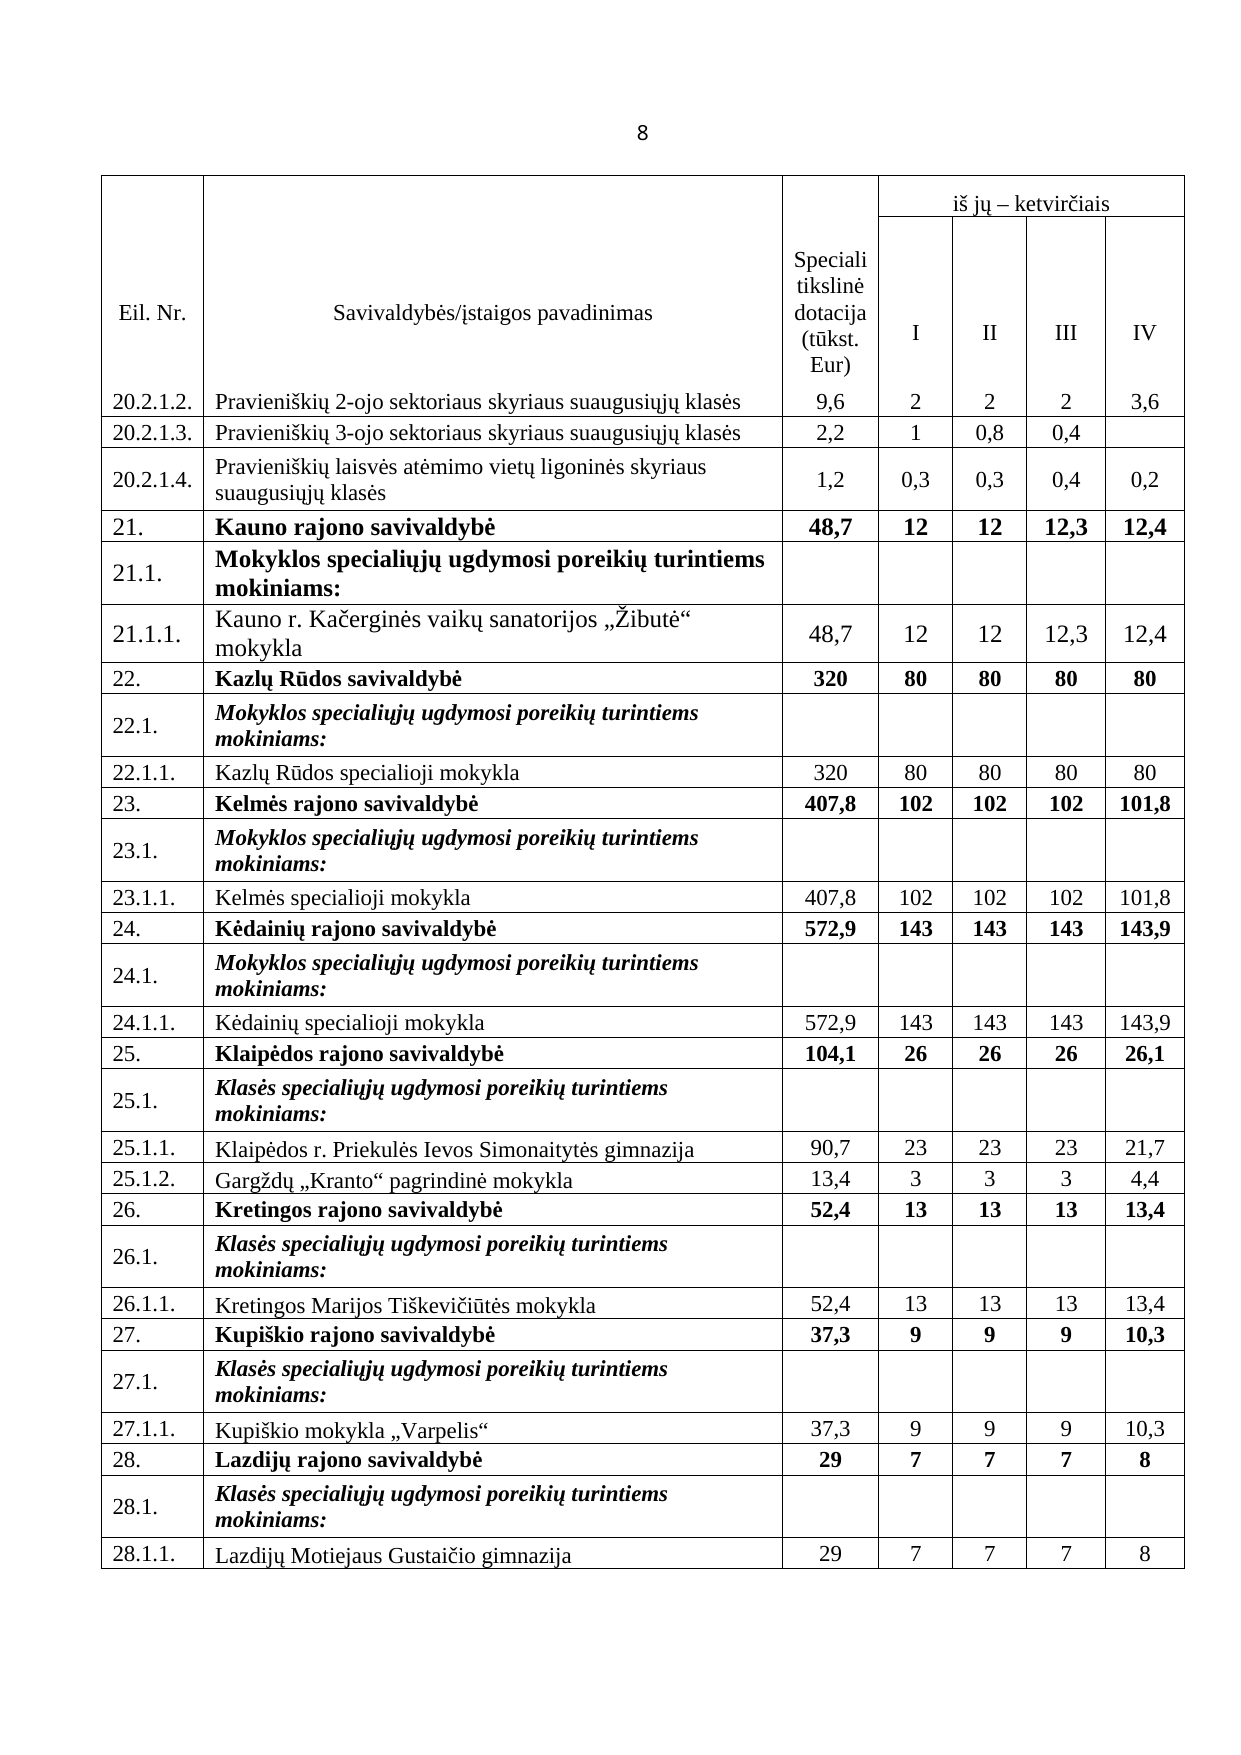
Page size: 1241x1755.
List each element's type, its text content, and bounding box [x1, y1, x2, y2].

table_cell Pravieniškių laisvės atėmimo vietų ligoninės skyriaus suaugusiųjų klasės [204, 448, 782, 510]
table_cell 10,3 [1106, 1413, 1184, 1443]
table_cell Kėdainių rajono savivaldybė [204, 913, 782, 943]
table_cell Kauno rajono savivaldybė [204, 511, 782, 541]
table_cell Mokyklos specialiųjų ugdymosi poreikių turintiems mokiniams: [204, 944, 782, 1006]
table_cell 80 [953, 663, 1026, 693]
table_cell [1106, 417, 1184, 447]
table_cell 28. [102, 1444, 203, 1474]
table_cell 80 [879, 757, 952, 787]
table_cell 320 [783, 663, 878, 693]
table_cell 13 [879, 1194, 952, 1224]
table_cell 24.1. [102, 944, 203, 1006]
table_cell 12,4 [1106, 511, 1184, 541]
table_cell 572,9 [783, 913, 878, 943]
table_cell 9 [879, 1319, 952, 1349]
table_cell I [879, 217, 952, 385]
table_cell 12 [879, 511, 952, 541]
table_cell 0,4 [1027, 448, 1105, 510]
table_cell [1027, 819, 1105, 881]
table_cell [879, 1351, 952, 1412]
table_cell 90,7 [783, 1132, 878, 1162]
table_cell 25.1.1. [102, 1132, 203, 1162]
table_cell II [953, 217, 1026, 385]
table_cell 3 [1027, 1163, 1105, 1193]
table_cell 37,3 [783, 1413, 878, 1443]
table_cell 320 [783, 757, 878, 787]
table_cell Pravieniškių 3-ojo sektoriaus skyriaus suaugusiųjų klasės [204, 417, 782, 447]
table_cell 101,8 [1106, 882, 1184, 912]
table_cell 26 [1027, 1038, 1105, 1068]
table_cell [879, 694, 952, 756]
table_cell [1027, 542, 1105, 603]
table_cell [879, 542, 952, 603]
table_cell 3,6 [1106, 385, 1184, 416]
table_cell 102 [1027, 882, 1105, 912]
table_cell 101,8 [1106, 788, 1184, 818]
table_cell 25. [102, 1038, 203, 1068]
table_cell 102 [879, 882, 952, 912]
table_cell IV [1106, 217, 1184, 385]
table_cell Kauno r. Kačerginės vaikų sanatorijos „Žibutė“ mokykla [204, 605, 782, 662]
table_cell [1106, 819, 1184, 881]
table_cell Kazlų Rūdos savivaldybė [204, 663, 782, 693]
table_cell 48,7 [783, 511, 878, 541]
table_cell 9 [1027, 1413, 1105, 1443]
table_cell [783, 944, 878, 1006]
table_cell 7 [1027, 1538, 1105, 1568]
table_cell 13 [1027, 1194, 1105, 1224]
table_cell 13,4 [783, 1163, 878, 1193]
table_cell 102 [879, 788, 952, 818]
table_cell 7 [953, 1444, 1026, 1474]
table_cell 9 [953, 1413, 1026, 1443]
table_cell Kretingos rajono savivaldybė [204, 1194, 782, 1224]
table_cell Lazdijų Motiejaus Gustaičio gimnazija [204, 1538, 782, 1568]
table_cell 20.2.1.4. [102, 448, 203, 510]
table_cell 143 [879, 913, 952, 943]
table_cell [1027, 1476, 1105, 1537]
table_cell 37,3 [783, 1319, 878, 1349]
table_cell 407,8 [783, 882, 878, 912]
table_cell [1027, 1226, 1105, 1287]
table_cell 52,4 [783, 1288, 878, 1318]
table_cell 104,1 [783, 1038, 878, 1068]
table_cell 143,9 [1106, 913, 1184, 943]
table_cell 23 [879, 1132, 952, 1162]
table_cell 20.2.1.2. [102, 385, 203, 416]
table_cell 29 [783, 1444, 878, 1474]
table_cell 13 [1027, 1288, 1105, 1318]
table_cell 8 [1106, 1444, 1184, 1474]
table_cell 9,6 [783, 385, 878, 416]
table_cell 80 [953, 757, 1026, 787]
table_cell [783, 1226, 878, 1287]
table_cell Klasės specialiųjų ugdymosi poreikių turintiems mokiniams: [204, 1476, 782, 1537]
table_cell Kupiškio mokykla „Varpelis“ [204, 1413, 782, 1443]
table_cell [953, 819, 1026, 881]
table_cell 23.1. [102, 819, 203, 881]
table_cell 28.1.1. [102, 1538, 203, 1568]
table_cell 22.1. [102, 694, 203, 756]
table_cell [953, 1351, 1026, 1412]
table_cell [953, 1226, 1026, 1287]
table_cell 12,4 [1106, 605, 1184, 662]
table_cell Kėdainių specialioji mokykla [204, 1007, 782, 1037]
table_cell 102 [953, 882, 1026, 912]
table_cell 143,9 [1106, 1007, 1184, 1037]
table_cell 13,4 [1106, 1194, 1184, 1224]
table_cell Kelmės rajono savivaldybė [204, 788, 782, 818]
table_header iš jų – ketvirčiais [879, 176, 1184, 216]
table_cell 407,8 [783, 788, 878, 818]
table_cell 4,4 [1106, 1163, 1184, 1193]
table_cell 7 [1027, 1444, 1105, 1474]
table_cell Klasės specialiųjų ugdymosi poreikių turintiems mokiniams: [204, 1226, 782, 1287]
table_cell [953, 694, 1026, 756]
table_cell 27. [102, 1319, 203, 1349]
table_cell 1 [879, 417, 952, 447]
table_cell 0,4 [1027, 417, 1105, 447]
table_cell 26.1. [102, 1226, 203, 1287]
table_cell [953, 1476, 1026, 1537]
table_cell 29 [783, 1538, 878, 1568]
table_cell Lazdijų rajono savivaldybė [204, 1444, 782, 1474]
table_cell Klaipėdos r. Priekulės Ievos Simonaitytės gimnazija [204, 1132, 782, 1162]
table_cell [953, 1069, 1026, 1131]
table_cell 13 [953, 1288, 1026, 1318]
table_cell 21. [102, 511, 203, 541]
table_cell 9 [1027, 1319, 1105, 1349]
table_cell [1106, 1476, 1184, 1537]
table_cell Kupiškio rajono savivaldybė [204, 1319, 782, 1349]
table_cell 12 [879, 605, 952, 662]
table_cell [879, 1226, 952, 1287]
table_cell [783, 694, 878, 756]
table_header Savivaldybės/įstaigos pavadinimas [204, 176, 782, 385]
table_cell 143 [1027, 1007, 1105, 1037]
table_cell 8 [1106, 1538, 1184, 1568]
table_cell 22. [102, 663, 203, 693]
table_cell 0,3 [879, 448, 952, 510]
table_cell 28.1. [102, 1476, 203, 1537]
table_cell 0,3 [953, 448, 1026, 510]
table_cell 143 [953, 913, 1026, 943]
table_cell [1027, 1069, 1105, 1131]
table_cell [783, 542, 878, 603]
table_cell 12,3 [1027, 511, 1105, 541]
table_cell [1106, 944, 1184, 1006]
table_cell 0,2 [1106, 448, 1184, 510]
table_cell [1027, 1351, 1105, 1412]
table_cell Mokyklos specialiųjų ugdymosi poreikių turintiems mokiniams: [204, 694, 782, 756]
table_cell 2,2 [783, 417, 878, 447]
table_cell 21,7 [1106, 1132, 1184, 1162]
table_cell 9 [879, 1413, 952, 1443]
table_cell [879, 819, 952, 881]
table_cell Klasės specialiųjų ugdymosi poreikių turintiems mokiniams: [204, 1351, 782, 1412]
table_cell 26,1 [1106, 1038, 1184, 1068]
table_cell 80 [1027, 663, 1105, 693]
table_cell 12,3 [1027, 605, 1105, 662]
table_cell 27.1. [102, 1351, 203, 1412]
table_cell 21.1.1. [102, 605, 203, 662]
table_cell [879, 1069, 952, 1131]
table_cell 102 [1027, 788, 1105, 818]
table_cell III [1027, 217, 1105, 385]
table_cell [783, 819, 878, 881]
table_cell 27.1.1. [102, 1413, 203, 1443]
table_cell [1106, 542, 1184, 603]
table_cell 24.1.1. [102, 1007, 203, 1037]
table_cell 13,4 [1106, 1288, 1184, 1318]
table_cell 12 [953, 511, 1026, 541]
table_cell [953, 944, 1026, 1006]
table_cell Kelmės specialioji mokykla [204, 882, 782, 912]
table_cell 21.1. [102, 542, 203, 603]
table_cell 7 [879, 1538, 952, 1568]
table_cell 0,8 [953, 417, 1026, 447]
table_cell [879, 944, 952, 1006]
table_cell 13 [879, 1288, 952, 1318]
table_cell Kazlų Rūdos specialioji mokykla [204, 757, 782, 787]
table_cell 143 [1027, 913, 1105, 943]
table_cell 80 [1106, 663, 1184, 693]
table_cell [783, 1069, 878, 1131]
table_cell 13 [953, 1194, 1026, 1224]
table_cell 572,9 [783, 1007, 878, 1037]
table_cell 7 [953, 1538, 1026, 1568]
table_cell 23. [102, 788, 203, 818]
table_cell 2 [1027, 385, 1105, 416]
table_cell [783, 1351, 878, 1412]
table_cell 23 [1027, 1132, 1105, 1162]
table_cell [1106, 694, 1184, 756]
table_cell [1027, 944, 1105, 1006]
table_cell 80 [879, 663, 952, 693]
table_cell 1,2 [783, 448, 878, 510]
table_cell 10,3 [1106, 1319, 1184, 1349]
table_cell Klasės specialiųjų ugdymosi poreikių turintiems mokiniams: [204, 1069, 782, 1131]
table_cell 26.1.1. [102, 1288, 203, 1318]
table_cell 12 [953, 605, 1026, 662]
table_cell Pravieniškių 2-ojo sektoriaus skyriaus suaugusiųjų klasės [204, 385, 782, 416]
table_cell [783, 1476, 878, 1537]
table_header Speciali tikslinė dotacija (tūkst. Eur) [783, 176, 878, 385]
table_cell 2 [879, 385, 952, 416]
table_cell 22.1.1. [102, 757, 203, 787]
table_cell 26 [953, 1038, 1026, 1068]
table_cell 3 [953, 1163, 1026, 1193]
table_cell 52,4 [783, 1194, 878, 1224]
table_cell Mokyklos specialiųjų ugdymosi poreikių turintiems mokiniams: [204, 542, 782, 603]
table_cell [879, 1476, 952, 1537]
table_cell 9 [953, 1319, 1026, 1349]
table_cell 23.1.1. [102, 882, 203, 912]
table_cell 48,7 [783, 605, 878, 662]
table_cell Mokyklos specialiųjų ugdymosi poreikių turintiems mokiniams: [204, 819, 782, 881]
table_cell 80 [1027, 757, 1105, 787]
table_cell [1027, 694, 1105, 756]
table_header Eil. Nr. [102, 176, 203, 385]
table_cell 143 [953, 1007, 1026, 1037]
table_cell Klaipėdos rajono savivaldybė [204, 1038, 782, 1068]
table_cell 20.2.1.3. [102, 417, 203, 447]
table_cell 26 [879, 1038, 952, 1068]
table_cell 3 [879, 1163, 952, 1193]
table_cell 23 [953, 1132, 1026, 1162]
table_cell [1106, 1351, 1184, 1412]
table_cell [1106, 1069, 1184, 1131]
table_cell [953, 542, 1026, 603]
table_cell 25.1. [102, 1069, 203, 1131]
table_cell 26. [102, 1194, 203, 1224]
table_cell [1106, 1226, 1184, 1287]
table_cell Kretingos Marijos Tiškevičiūtės mokykla [204, 1288, 782, 1318]
table_cell 25.1.2. [102, 1163, 203, 1193]
table_cell Gargždų „Kranto“ pagrindinė mokykla [204, 1163, 782, 1193]
table_cell 7 [879, 1444, 952, 1474]
table_cell 102 [953, 788, 1026, 818]
table_cell 143 [879, 1007, 952, 1037]
table_cell 80 [1106, 757, 1184, 787]
table_cell 24. [102, 913, 203, 943]
table_cell 2 [953, 385, 1026, 416]
